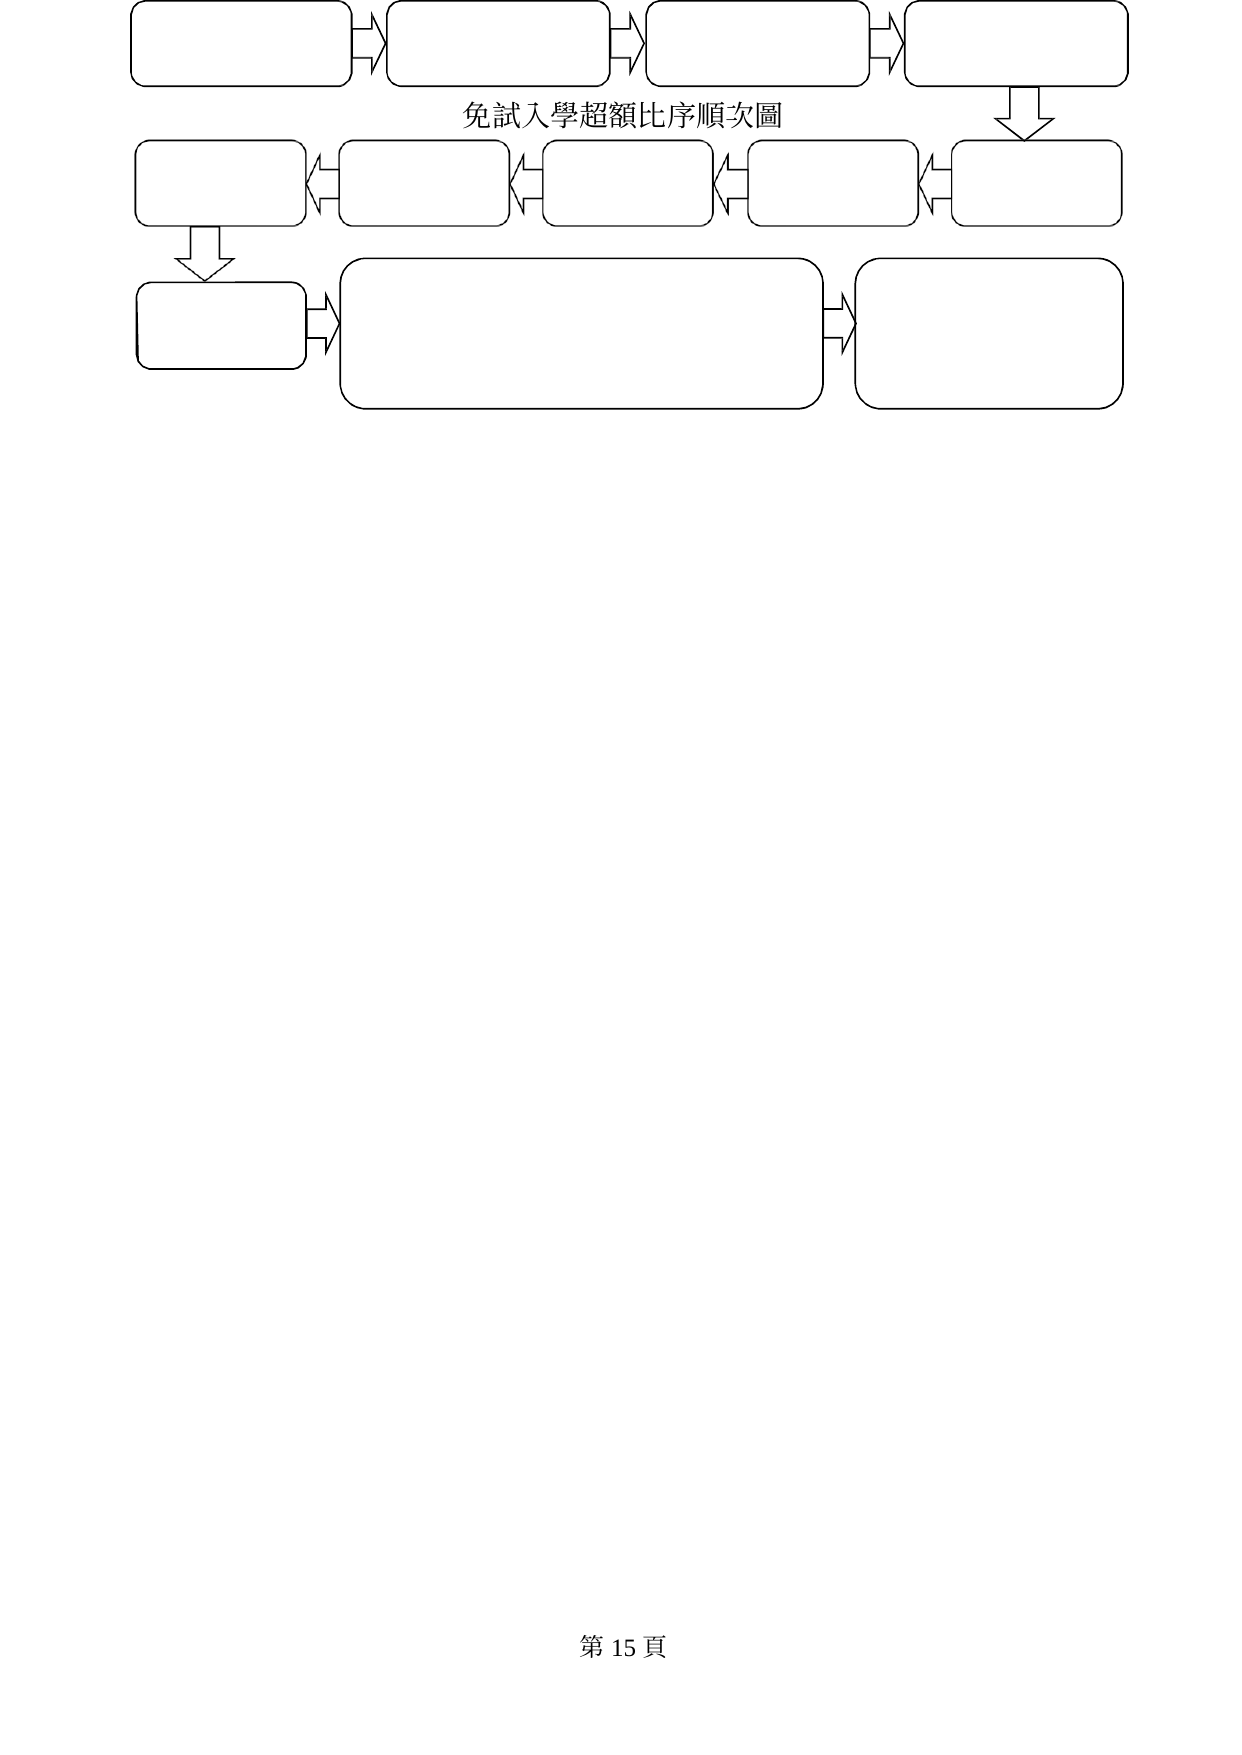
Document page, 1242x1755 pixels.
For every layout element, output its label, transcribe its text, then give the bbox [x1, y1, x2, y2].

text 免試入學超額比序順次圖 [463, 98, 1015, 136]
text [1034, 98, 1156, 136]
text [1000, 98, 1049, 136]
